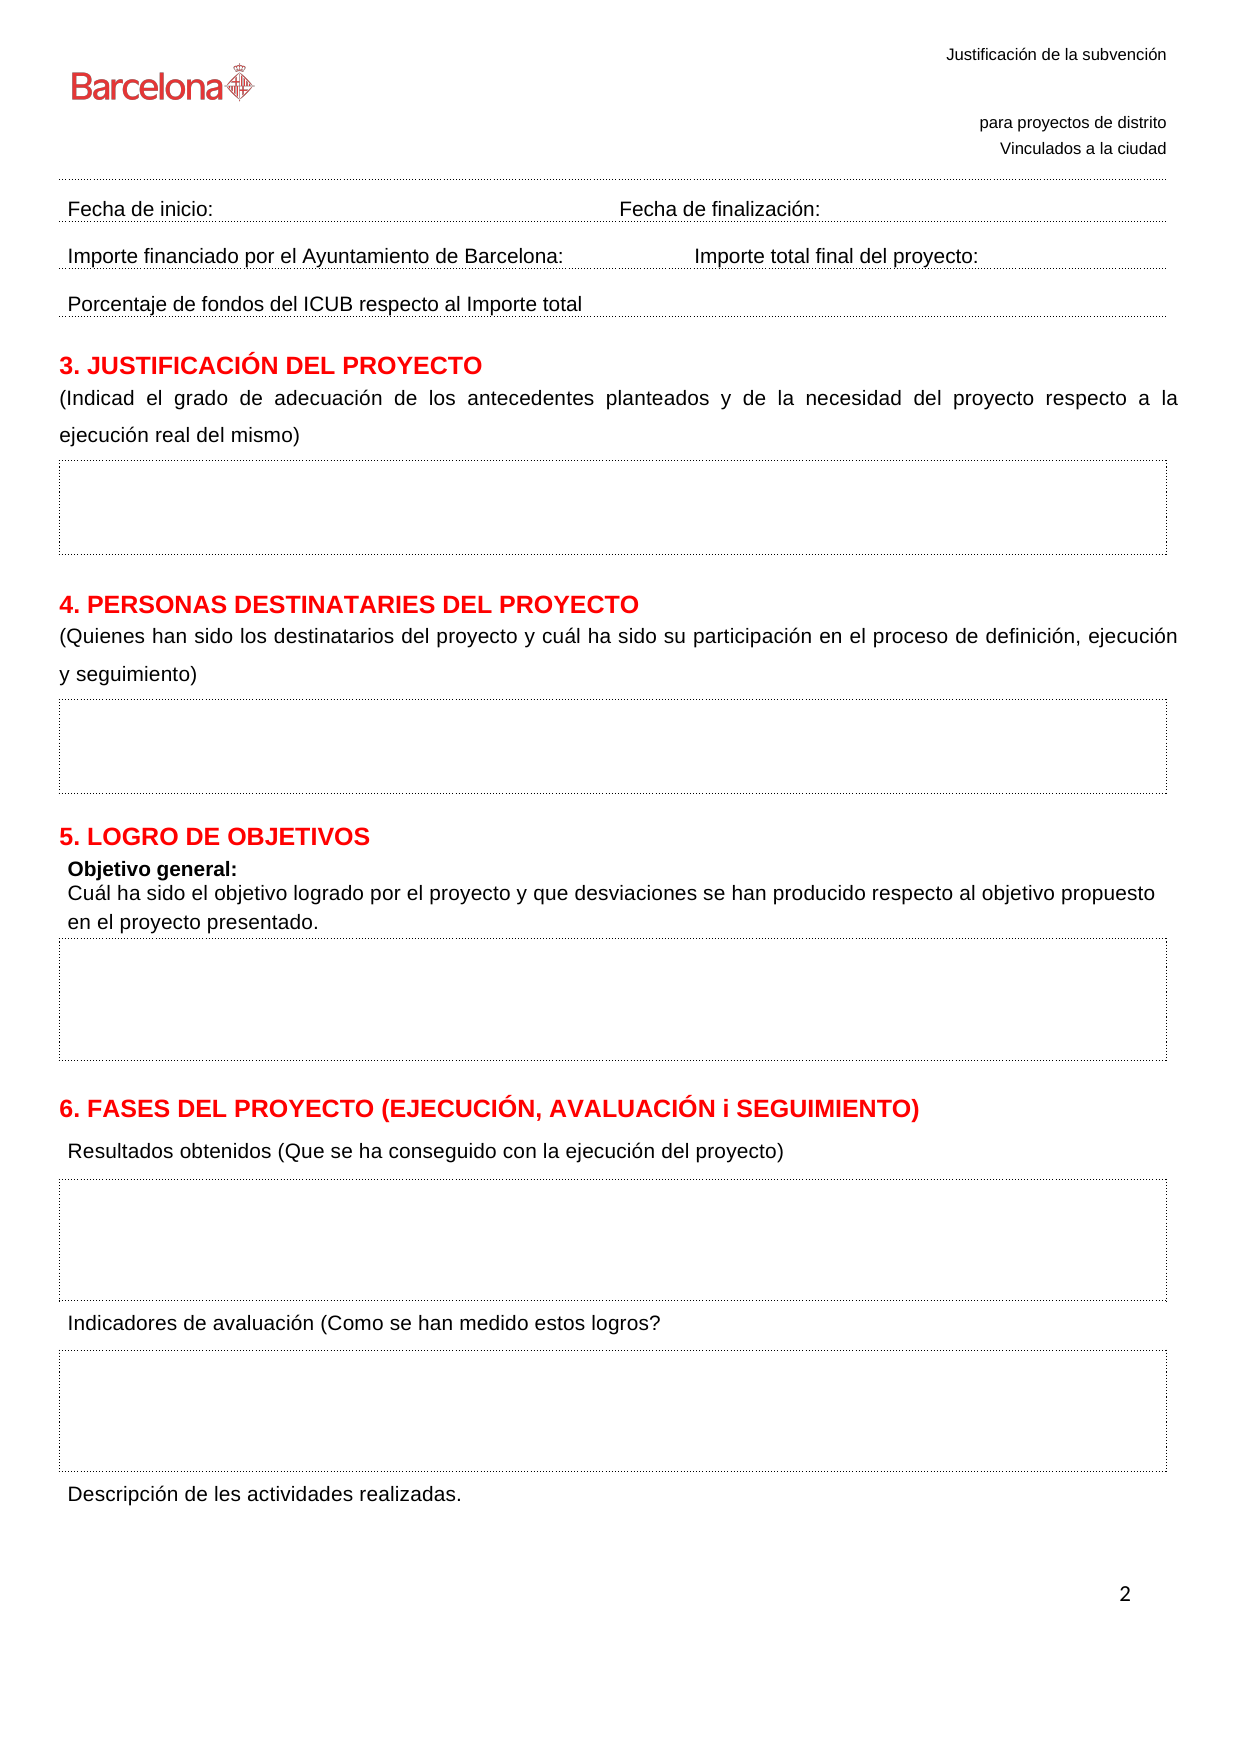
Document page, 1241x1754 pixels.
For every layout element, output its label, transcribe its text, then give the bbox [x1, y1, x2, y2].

table_cell [59, 938, 1167, 1059]
table_cell Descripción de les actividades realizadas. [59, 1471, 1167, 1520]
table_cell Indicadores de avaluación (Como se han medido estos logros? [59, 1300, 1167, 1349]
table_cell Fecha de inicio: [59, 179, 619, 221]
table_cell Importe total final del proyecto: [694, 227, 1167, 268]
text 5. LOGRO DE OBJETIVOS [59, 822, 1181, 851]
table_cell [59, 1350, 1167, 1471]
table_header Objetivo general: Cuál ha sido el objetivo logrado por el proyecto y que desviaciones se han producido respecto al objetivo propuesto en el proyecto presentado. [59, 857, 1167, 938]
table_cell [59, 221, 1167, 227]
table_cell Importe financiado por el Ayuntamiento de Barcelona: [59, 227, 694, 268]
table_header [59, 460, 1167, 554]
text 6. FASES DEL PROYECTO (EJECUCIÓN, AVALUACIÓN i SEGUIMIENTO) [59, 1094, 1181, 1123]
table_header Resultados obtenidos (Que se ha conseguido con la ejecución del proyecto) [59, 1129, 1167, 1179]
table_header [59, 699, 1167, 793]
text 3. JUSTIFICACIÓN DEL PROYECTO [59, 351, 1181, 380]
table_cell Fecha de finalización: [619, 179, 1167, 221]
text 4. PERSONAS DESTINATARIES DEL PROYECTO [59, 589, 1181, 618]
table_cell Porcentaje de fondos del ICUB respecto al Importe total [59, 268, 1167, 316]
text (Indicad el grado de adecuación de los antecedentes planteados y de la necesidad del proyecto respecto a la ejecución real del mismo) [59, 386, 1181, 454]
table_cell [59, 1179, 1167, 1300]
table_cell [59, 1060, 1167, 1066]
text (Quienes han sido los destinatarios del proyecto y cuál ha sido su participación en el proceso de definición, ejecución y seguimiento) [59, 624, 1181, 692]
